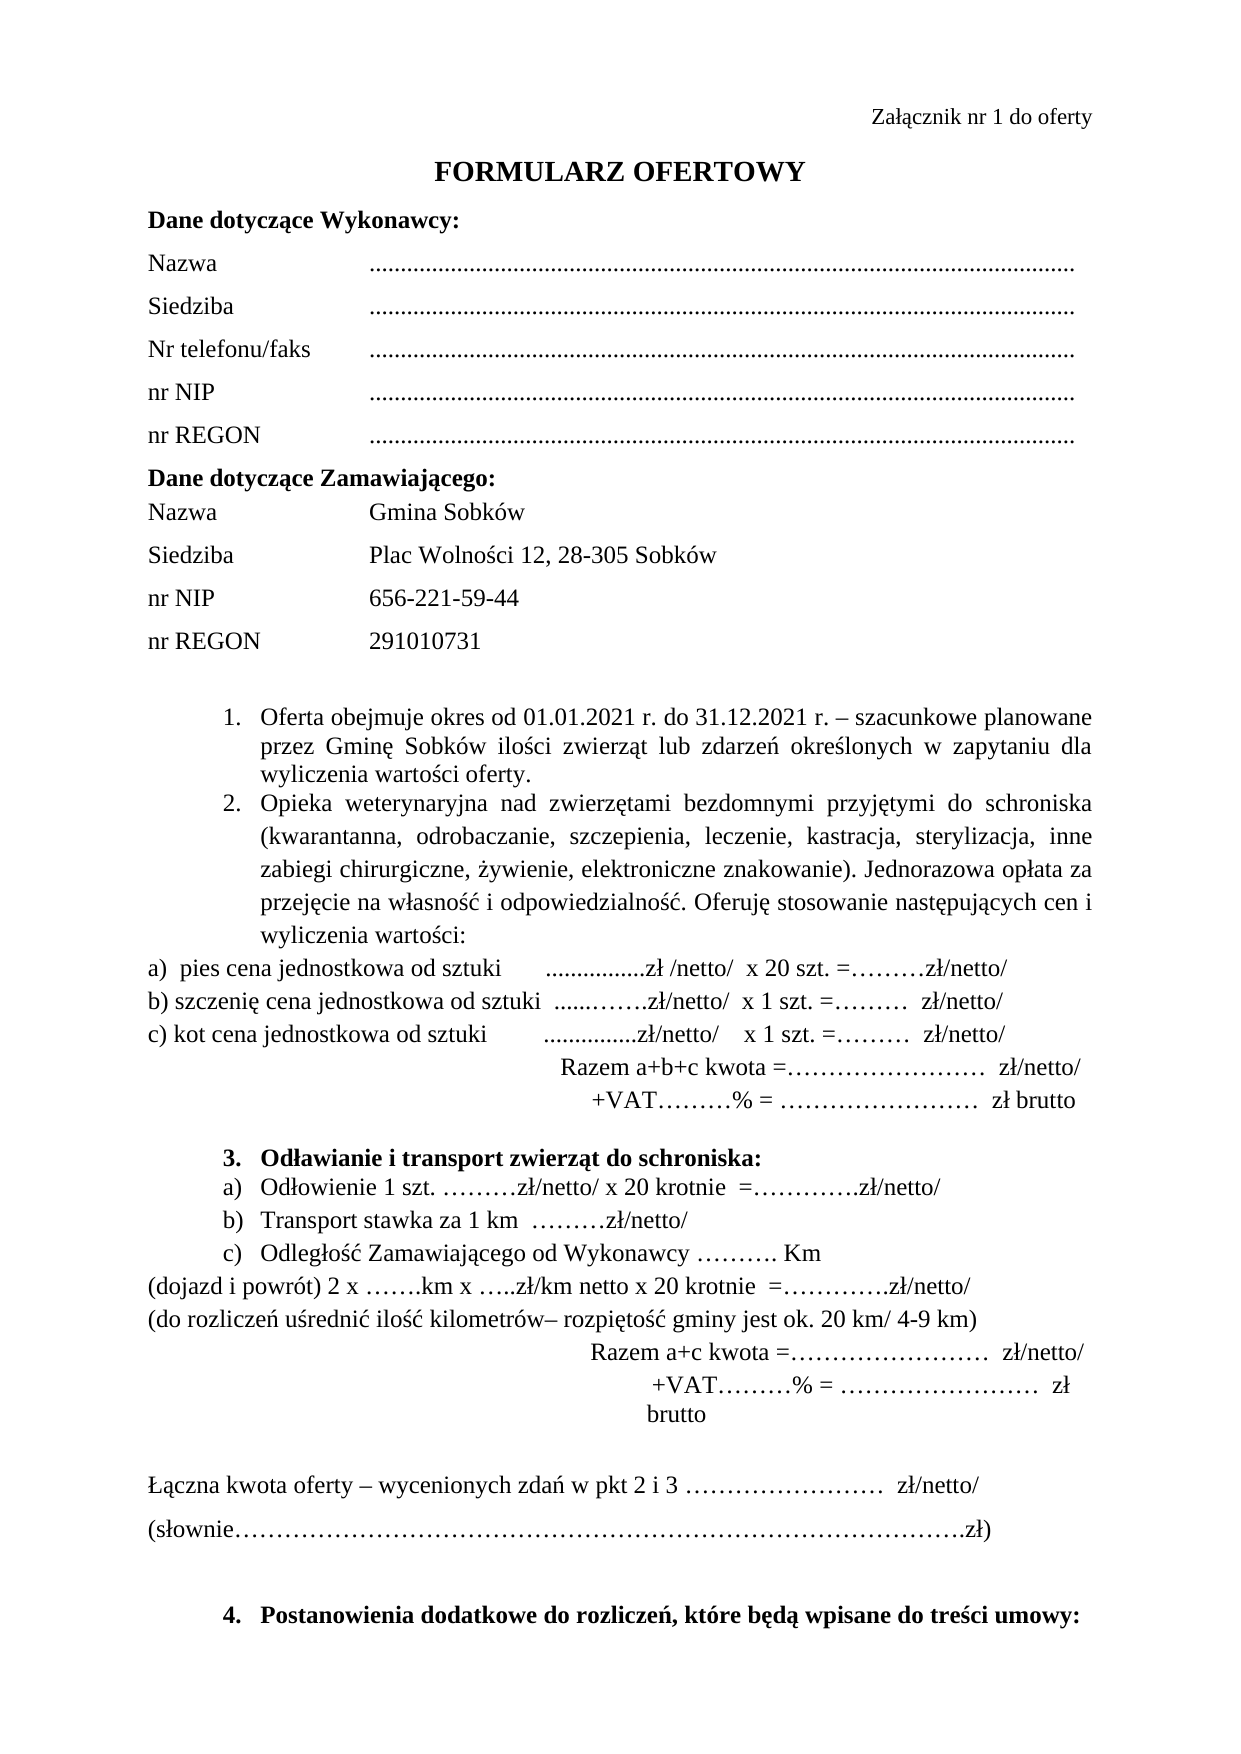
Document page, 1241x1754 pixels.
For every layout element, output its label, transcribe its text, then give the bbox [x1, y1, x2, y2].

text Dane dotyczące Zamawiającego: [148, 463, 1093, 492]
text Dane dotyczące Wykonawcy: [148, 205, 1093, 233]
text nr REGON 291010731 [148, 626, 1093, 655]
text Siedziba Plac Wolności 12, 28-305 Sobków [148, 540, 1093, 568]
text Nazwa Gmina Sobków [148, 497, 1093, 525]
text nr NIP ................................................................................................................. [148, 377, 1093, 406]
list Odległość Zamawiającego od Wykonawcy ………. Km [223, 1238, 1093, 1267]
text Załącznik nr 1 do oferty [148, 103, 1093, 130]
text (słownie…………………………………………………………………………….zł) [148, 1514, 1093, 1542]
list +VAT………% = …………………… zł brutto [260, 1370, 1093, 1427]
list Oferta obejmuje okres od 01.01.2021 r. do 31.12.2021 r. – szacunkowe planowane przez Gminę Sobków ilości zwierząt lub zdarzeń określonych w zapytaniu dla wyliczenia wartości oferty. [223, 702, 1093, 788]
text Nr telefonu/faks ................................................................................................................. [148, 334, 1093, 363]
list Odławianie i transport zwierząt do schroniska: [223, 1143, 1093, 1172]
text c) kot cena jednostkowa od sztuki ...............zł/netto/ x 1 szt. =……… zł/netto/ [148, 1019, 1093, 1048]
list Opieka weterynaryjna nad zwierzętami bezdomnymi przyjętymi do schroniska (kwarantanna, odrobaczanie, szczepienia, leczenie, kastracja, sterylizacja, inne zabiegi chirurgiczne, żywienie, elektroniczne znakowanie). Jednorazowa opłata za przejęcie na własność i odpowiedzialność. Oferuję stosowanie następujących cen i wyliczenia wartości: [223, 788, 1093, 949]
list Postanowienia dodatkowe do rozliczeń, które będą wpisane do treści umowy: [223, 1600, 1093, 1629]
text Nazwa ................................................................................................................. [148, 248, 1093, 277]
text Łączna kwota oferty – wycenionych zdań w pkt 2 i 3 …………………… zł/netto/ [148, 1471, 1093, 1499]
text b) szczenię cena jednostkowa od sztuki ......…….zł/netto/ x 1 szt. =……… zł/netto/ [148, 986, 1093, 1015]
list Razem a+c kwota =…………………… zł/netto/ [518, 1337, 1093, 1366]
list Transport stawka za 1 km ………zł/netto/ [223, 1205, 1093, 1233]
list Odłowienie 1 szt. ………zł/netto/ x 20 krotnie =………….zł/netto/ [223, 1172, 1093, 1201]
list +VAT………% = …………………… zł brutto [223, 1086, 1093, 1114]
text FORMULARZ OFERTOWY [148, 154, 1093, 188]
text Siedziba ................................................................................................................. [148, 291, 1093, 320]
text a) pies cena jednostkowa od sztuki ................zł /netto/ x 20 szt. =………zł/netto/ [148, 953, 1093, 982]
text nr NIP 656-221-59-44 [148, 583, 1093, 612]
text (do rozliczeń uśrednić ilość kilometrów– rozpiętość gminy jest ok. 20 km/ 4-9 km) [148, 1304, 1093, 1333]
list Razem a+b+c kwota =…………………… zł/netto/ [223, 1052, 1093, 1081]
text (dojazd i powrót) 2 x …….km x …..zł/km netto x 20 krotnie =………….zł/netto/ [148, 1271, 1093, 1299]
text nr REGON ................................................................................................................. [148, 420, 1093, 449]
